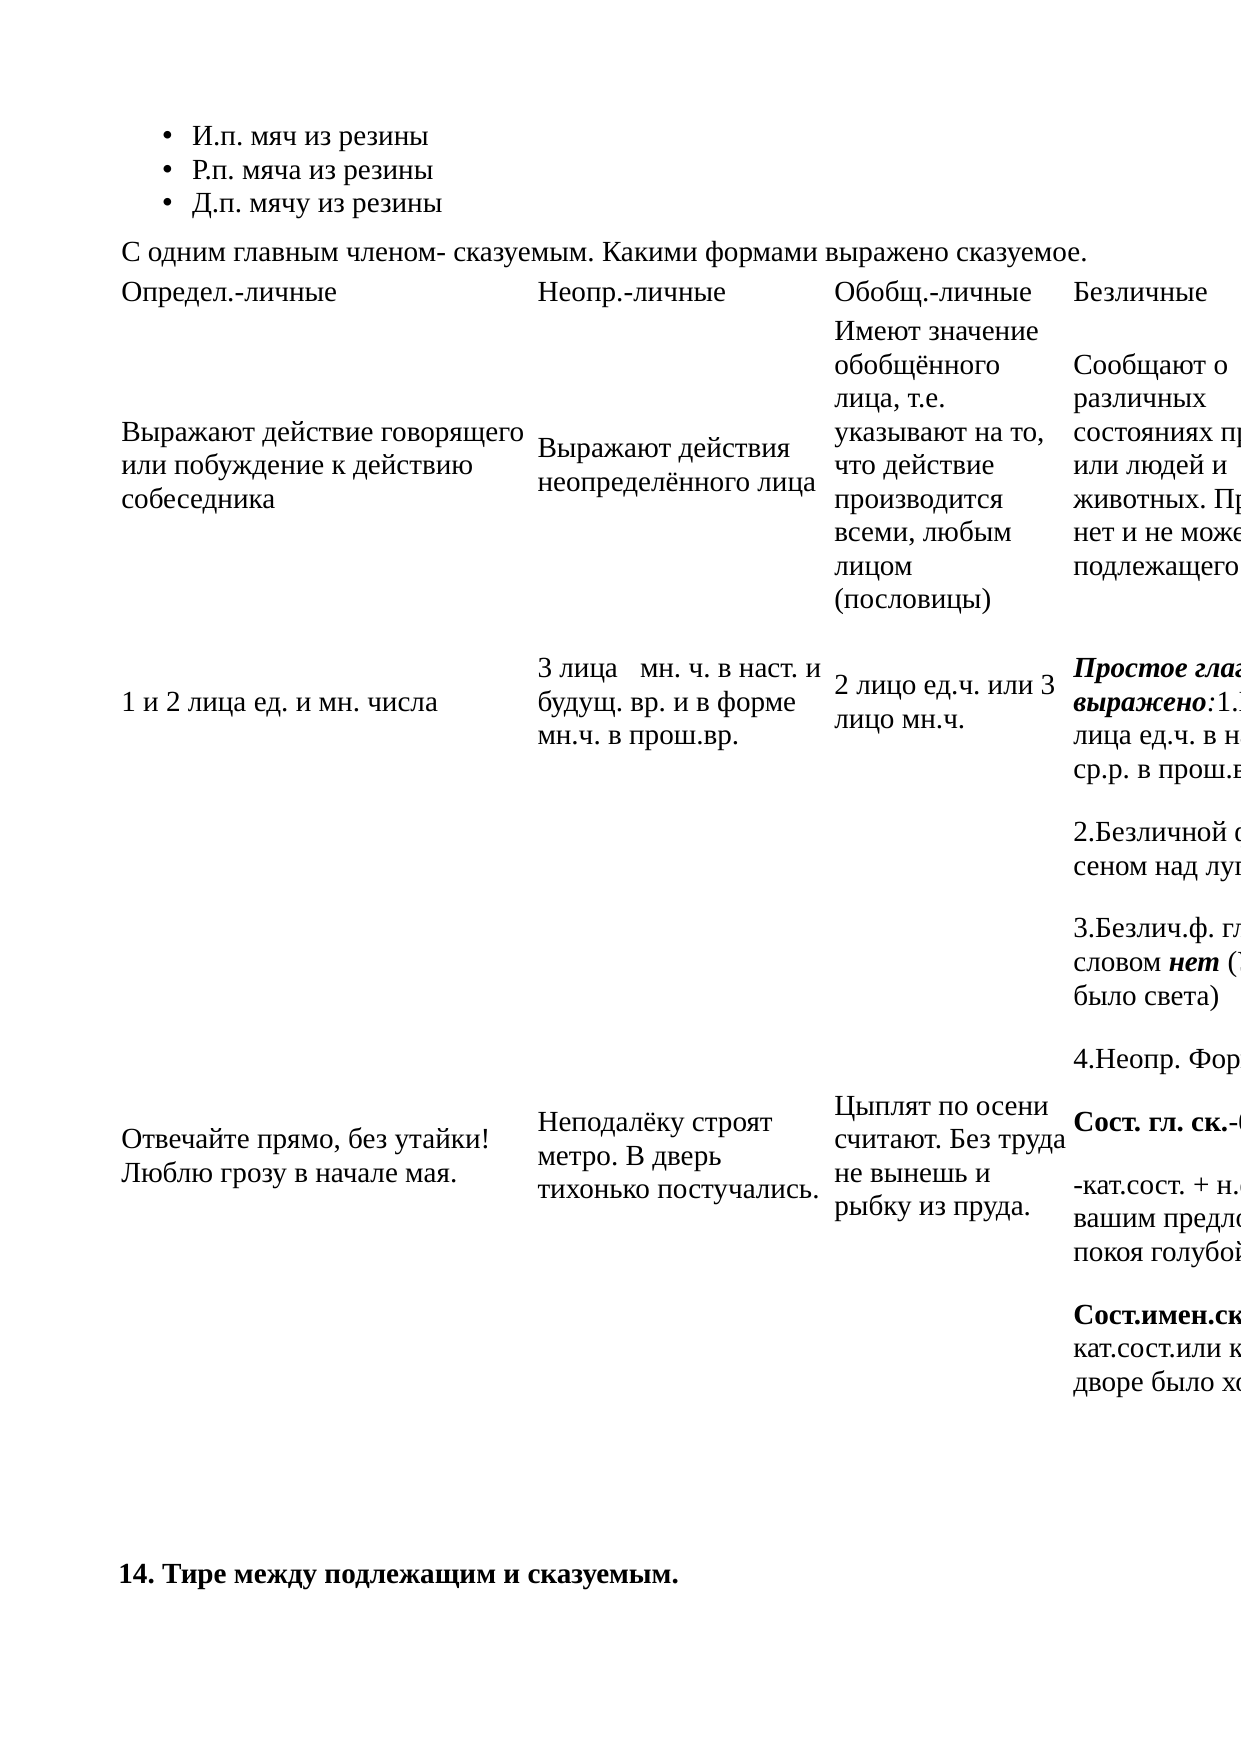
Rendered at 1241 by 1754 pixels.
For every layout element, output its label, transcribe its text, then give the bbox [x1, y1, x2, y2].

table_cell Имеют значение обобщённого лица, т.е. указывают на то, что действие производится всеми, любым лицом (пословицы) [831, 310, 1070, 647]
text 14. Тире между подлежащим и сказуемым. [118, 1556, 1122, 1589]
table_cell Неопр.-личные [534, 271, 831, 310]
table_cell 3 лица мн. ч. в наст. и будущ. вр. и в форме мн.ч. в прош.вр. [534, 648, 831, 754]
table_cell 1 и 2 лица ед. и мн. числа [118, 648, 534, 754]
table_cell Выражают действие говорящего или побуждение к действию собеседника [118, 310, 534, 647]
table_header С одним главным членом- сказуемым. Какими формами выражено сказуемое. [118, 232, 1240, 271]
table_cell Определ.-личные [118, 271, 534, 310]
table_cell Отвечайте прямо, без утайки! Люблю грозу в начале мая. [118, 754, 534, 1556]
table_cell Цыплят по осени считают. Без труда не вынешь и рыбку из пруда. [831, 754, 1070, 1556]
table_cell Сообщают о различных состояниях природы или людей и животных. При них нет и не может быть подлежащего [1070, 310, 1240, 647]
table_cell Простое глагольное сказ. выражено:1.Безличным глаголом в форме 3 лица ед.ч. в наст. и будущ. Вр. или в форме ср.р. в прош.вр.(На улице похолодало.) 2.Безличной формой личного глагола (Пахнет сеном над лугами). 3.Безлич.ф. гл.быть в отриц. Пр-ях или словом нет (У меня нет ручки. В комнате не было света) 4.Неопр. Форма глагола (Быть грозе великой.) Сост. гл. ск.-безл. Вспом.гл.+ н.ф.гл. -кат.сост. + н.ф.гл (Мне стоит подумать над вашим предложением. Хорошо бродить среди покоя голубой и ласковой страны.) Сост.имен.ск.— гл.-связка в безл. форме + кат.сост.или кратк.страд. прич. (В этот час на дворе было холодно и безлюдно.) [1070, 648, 1240, 1556]
list Д.п. мячу из резины [162, 185, 1122, 219]
table_cell Обобщ.-личные [831, 271, 1070, 310]
list Р.п. мяча из резины [162, 152, 1122, 185]
table_cell 2 лицо ед.ч. или 3 лицо мн.ч. [831, 648, 1070, 754]
table_cell Неподалёку строят метро. В дверь тихонько постучались. [534, 754, 831, 1556]
list И.п. мяч из резины [162, 118, 1122, 152]
table_cell Выражают действия неопределённого лица [534, 310, 831, 647]
table_cell Безличные [1070, 271, 1240, 310]
